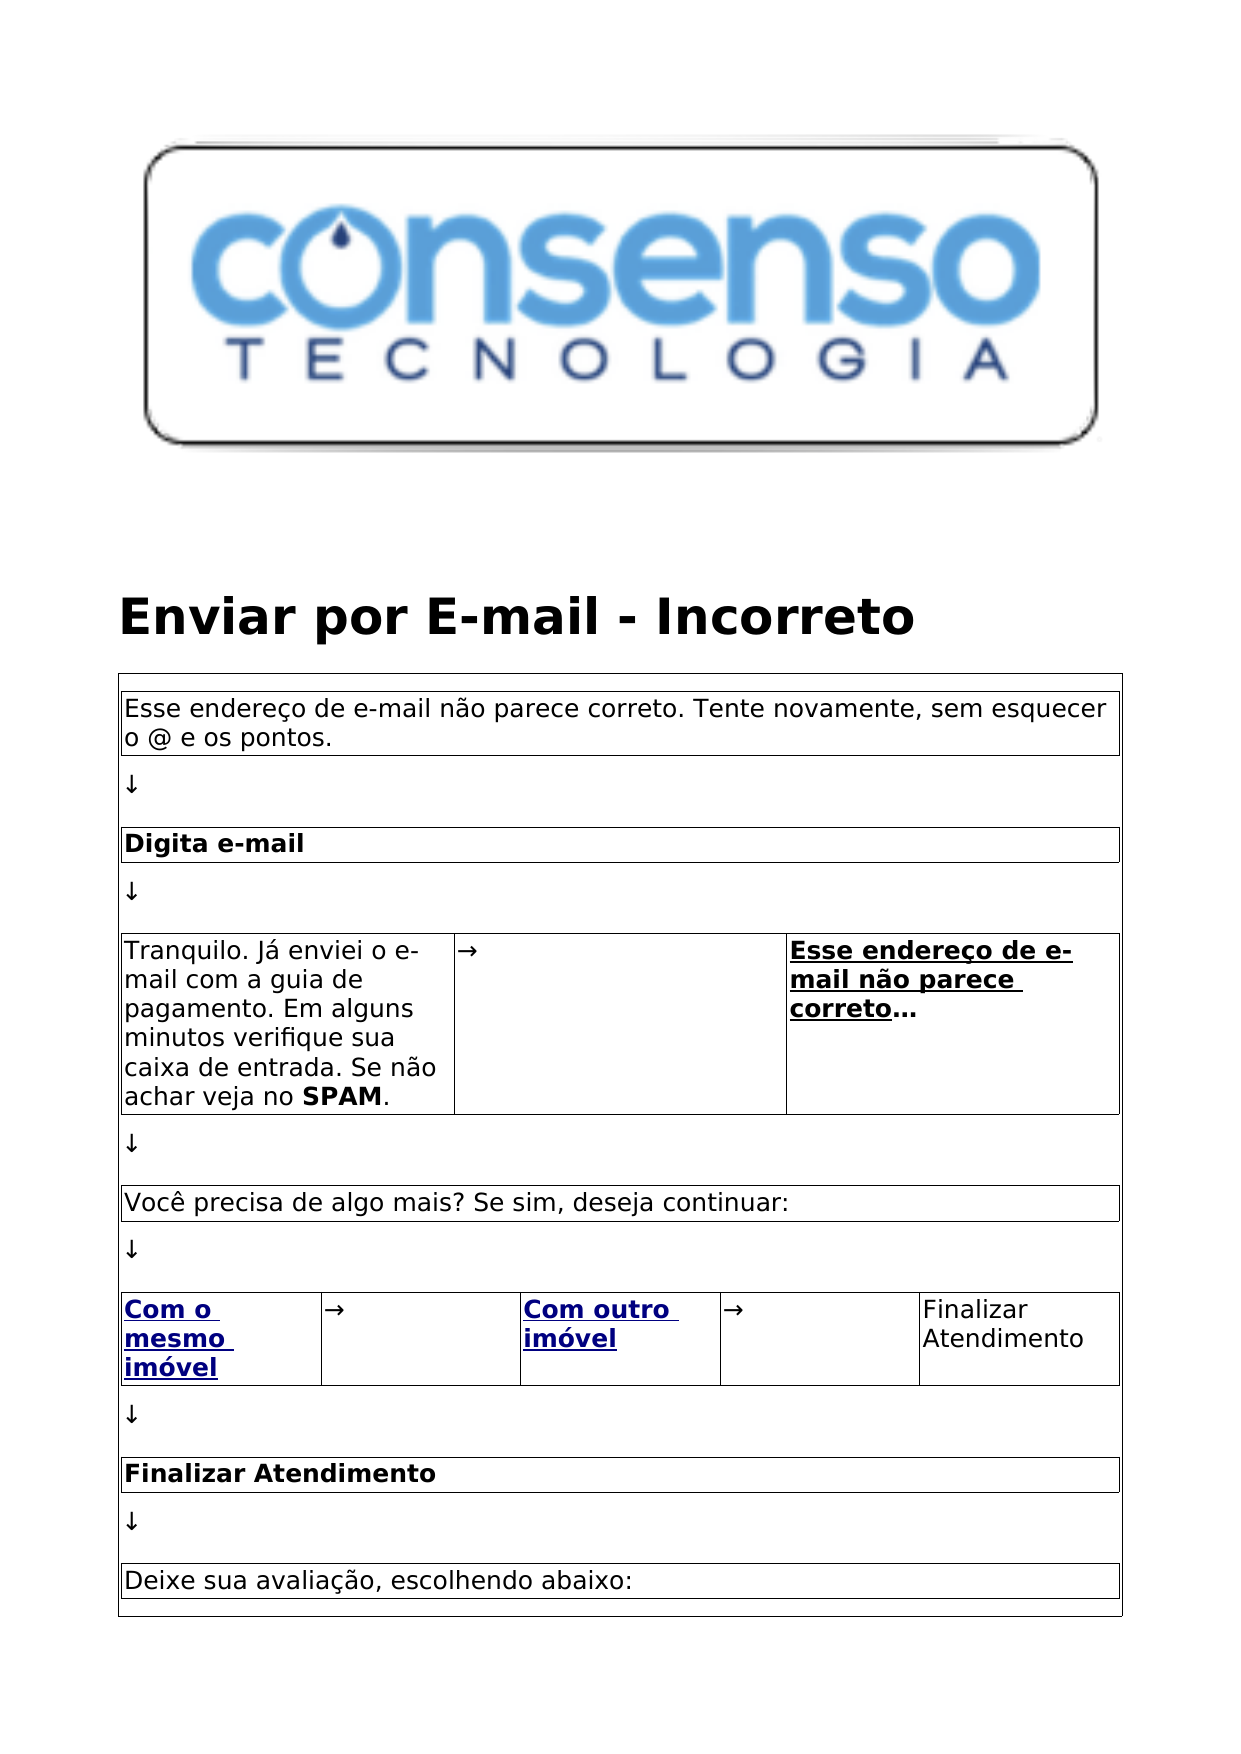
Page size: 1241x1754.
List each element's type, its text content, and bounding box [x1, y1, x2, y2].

table_header Esse endereço de e-mail não parece correto… [787, 934, 1119, 1114]
table_header Com o mesmo imóvel [122, 1293, 321, 1385]
subtitle Enviar por E-mail - Incorreto [118, 588, 1122, 646]
table_header ↓ ↓ ↓ ↓ ↓ ↓ [119, 674, 1122, 1616]
picture [118, 130, 1123, 480]
table_header → [455, 934, 786, 1114]
table_header Deixe sua avaliação, escolhendo abaixo: [122, 1564, 1119, 1598]
table_header → [721, 1293, 919, 1385]
table_header Finalizar Atendimento [122, 1458, 1119, 1492]
table_header Esse endereço de e-mail não parece correto. Tente novamente, sem esquecer o @ e os pontos. [122, 692, 1119, 755]
table_header Com outro imóvel [521, 1293, 720, 1385]
table_header Digita e-mail [122, 828, 1119, 862]
table_header → [322, 1293, 520, 1385]
table_header Finalizar Atendimento [920, 1293, 1119, 1385]
table_header Tranquilo. Já enviei o e-mail com a guia de pagamento. Em alguns minutos verifique sua caixa de entrada. Se não achar veja no SPAM. [122, 934, 454, 1114]
table_header Você precisa de algo mais? Se sim, deseja continuar: [122, 1186, 1119, 1221]
